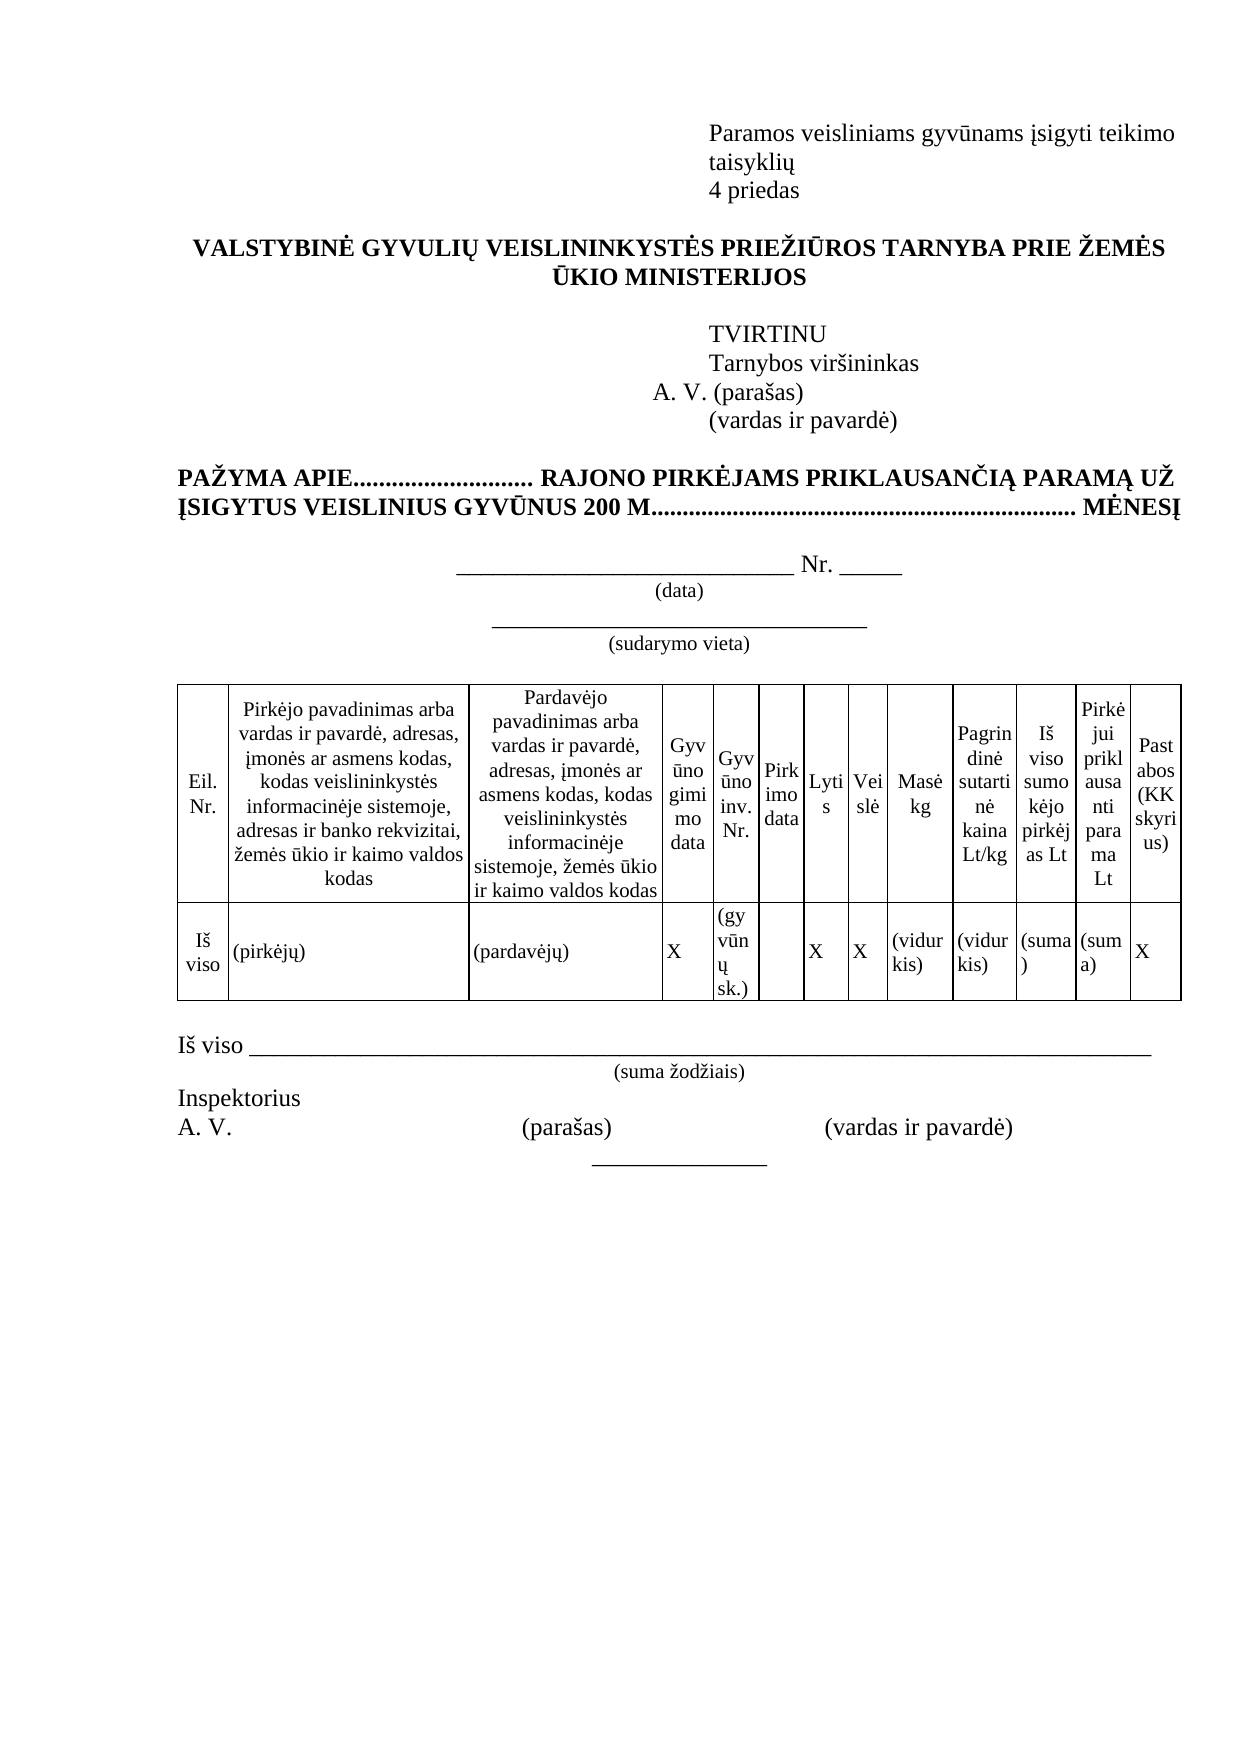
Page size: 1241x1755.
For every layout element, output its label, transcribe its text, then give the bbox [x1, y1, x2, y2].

text Nr. _____ [177, 549, 1181, 578]
table_header Pagrindinė sutartinė kaina Lt/kg [954, 685, 1016, 902]
text Tarnybos viršininkas [177, 348, 1181, 377]
text (sudarymo vieta) [177, 631, 1181, 655]
table_header Eil. Nr. [178, 685, 228, 902]
table_cell (vidurkis) [888, 903, 952, 1000]
table_cell X [1131, 903, 1180, 1000]
text VALSTYBINĖ GYVULIŲ VEISLININKYSTĖS PRIEŽIŪROS TARNYBA PRIE ŽEMĖS ŪKIO MINISTERIJOS [177, 233, 1181, 291]
text (vardas ir pavardė) [177, 406, 1181, 434]
text ĮSIGYTUS VEISLINIUS GYVŪNUS 200 M MĖNESĮ [177, 492, 1181, 521]
text PAŽYMA APIE RAJONO PIRKĖJAMS PRIKLAUSANČIĄ PARAMĄ UŽ [177, 463, 1181, 492]
table_header Iš viso sumokėjo pirkėjas Lt [1017, 685, 1075, 902]
table_cell [760, 903, 803, 1000]
table_header Gyvūno inv. Nr. [714, 685, 758, 902]
text A. V. (parašas) (vardas ir pavardė) [177, 1112, 1181, 1140]
table_header Pirkimo data [760, 685, 803, 902]
text (suma žodžiais) [177, 1059, 1181, 1083]
table_header Masė kg [888, 685, 952, 902]
text (data) [177, 578, 1181, 602]
table_cell (suma) [1077, 903, 1130, 1000]
table_cell X [849, 903, 887, 1000]
text Iš viso [177, 1030, 1181, 1059]
text Paramos veisliniams gyvūnams įsigyti teikimo [177, 118, 1181, 147]
text 4 priedas [177, 176, 1181, 204]
text taisyklių [177, 147, 1181, 176]
table_header Pirkėjui priklausanti parama Lt [1077, 685, 1130, 902]
table_cell X [663, 903, 713, 1000]
table_header Pirkėjo pavadinimas arba vardas ir pavardė, adresas, įmonės ar asmens kodas, kodas veislininkystės informacinėje sistemoje, adresas ir banko rekvizitai, žemės ūkio ir kaimo valdos kodas [229, 685, 468, 902]
table_header Veislė [849, 685, 887, 902]
table_cell (suma) [1017, 903, 1075, 1000]
table_cell Iš viso [178, 903, 228, 1000]
table_cell (pirkėjų) [229, 903, 468, 1000]
table_cell (vidurkis) [954, 903, 1016, 1000]
text ______________________________ [177, 602, 1181, 631]
table_header Lytis [805, 685, 848, 902]
text Inspektorius [177, 1083, 1181, 1112]
table_header Pastabos (KK skyrius) [1131, 685, 1180, 902]
table_cell X [805, 903, 848, 1000]
table_cell (pardavėjų) [470, 903, 662, 1000]
text ______________ [177, 1140, 1181, 1169]
table_header Gyvūno gimimo data [663, 685, 713, 902]
text TVIRTINU [177, 319, 1181, 348]
text A. V. (parašas) [177, 377, 1181, 406]
